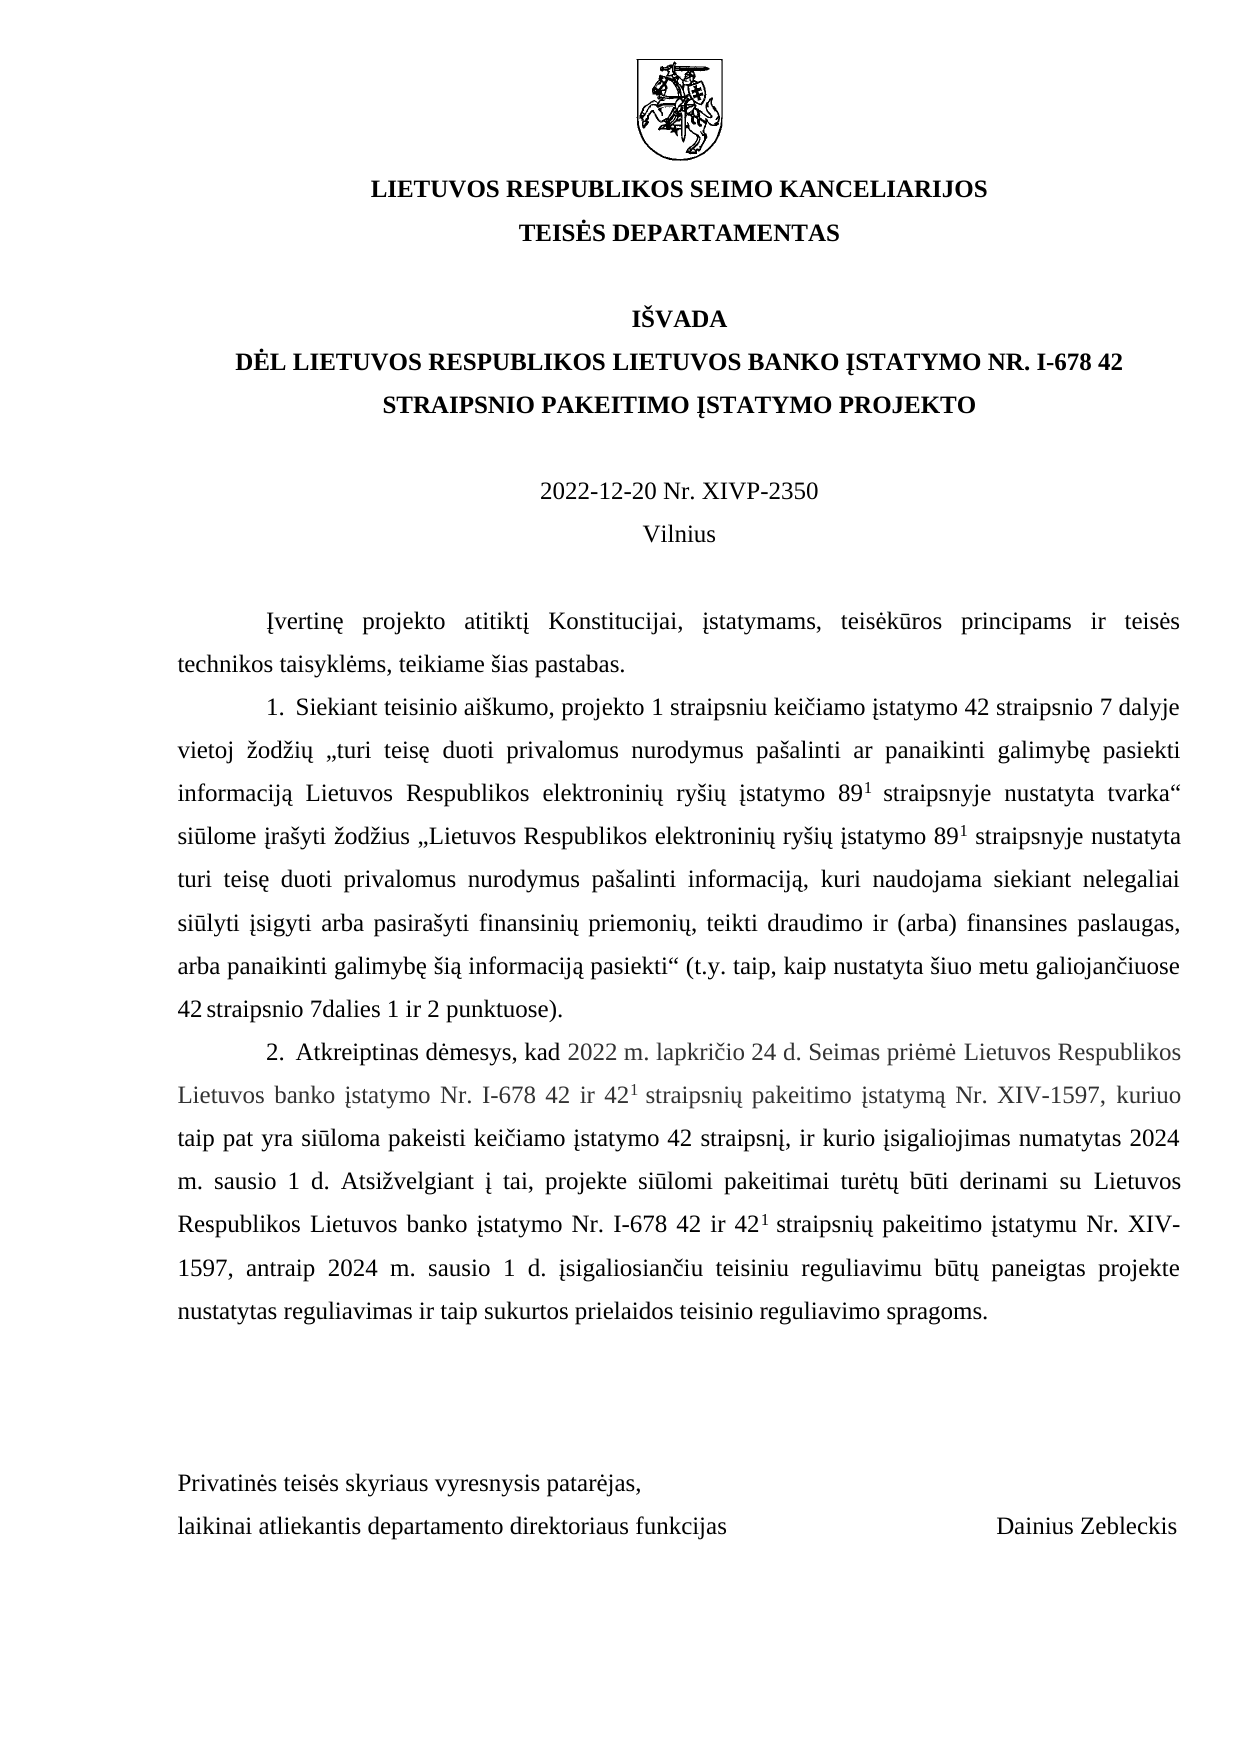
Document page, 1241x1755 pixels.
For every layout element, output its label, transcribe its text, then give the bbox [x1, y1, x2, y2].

text DĖL LIETUVOS RESPUBLIKOS LIETUVOS BANKO ĮSTATYMO NR. I-678 42 STRAIPSNIO PAKEITIMO ĮSTATYMO PROJEKTO [177, 347, 1181, 419]
list Siekiant teisinio aiškumo, projekto 1 straipsniu keičiamo įstatymo 42 straipsnio 7 dalyje vietoj žodžių „turi teisę duoti privalomus nurodymus pašalinti ar panaikinti galimybę pasiekti informaciją Lietuvos Respublikos elektroninių ryšių įstatymo 891 straipsnyje nustatyta tvarka“ siūlome įrašyti žodžius „Lietuvos Respublikos elektroninių ryšių įstatymo 891 straipsnyje nustatyta turi teisę duoti privalomus nurodymus pašalinti informaciją, kuri naudojama siekiant nelegaliai siūlyti įsigyti arba pasirašyti finansinių priemonių, teikti draudimo ir (arba) finansines paslaugas, arba panaikinti galimybę šią informaciją pasiekti“ (t.y. taip, kaip nustatyta šiuo metu galiojančiuose 42 straipsnio 7dalies 1 ir 2 punktuose). [177, 692, 1181, 1023]
text Vilnius [177, 519, 1181, 548]
list Atkreiptinas dėmesys, kad 2022 m. lapkričio 24 d. Seimas priėmė Lietuvos Respublikos Lietuvos banko įstatymo Nr. I-678 42 ir 421 straipsnių pakeitimo įstatymą Nr. XIV-1597, kuriuo taip pat yra siūloma pakeisti keičiamo įstatymo 42 straipsnį, ir kurio įsigaliojimas numatytas 2024 m. sausio 1 d. Atsižvelgiant į tai, projekte siūlomi pakeitimai turėtų būti derinami su Lietuvos Respublikos Lietuvos banko įstatymo Nr. I-678 42 ir 421 straipsnių pakeitimo įstatymu Nr. XIV-1597, antraip 2024 m. sausio 1 d. įsigaliosiančiu teisiniu reguliavimu būtų paneigtas projekte nustatytas reguliavimas ir taip sukurtos prielaidos teisinio reguliavimo spragoms. [177, 1037, 1181, 1324]
text laikinai atliekantis departamento direktoriaus funkcijas Dainius Zebleckis [177, 1511, 1181, 1540]
text Įvertinę projekto atitiktį Konstitucijai, įstatymams, teisėkūros principams ir teisės technikos taisyklėms, teikiame šias pastabas. [177, 606, 1181, 678]
subtitle TEISĖS DEPARTAMENTAS [177, 218, 1181, 246]
text 2022-12-20 Nr. XIVP-2350 [177, 476, 1181, 505]
text LIETUVOS RESPUBLIKOS SEIMO KANCELIARIJOS [177, 174, 1181, 203]
text IŠVADA [177, 304, 1181, 333]
text Privatinės teisės skyriaus vyresnysis patarėjas, [177, 1468, 1181, 1497]
